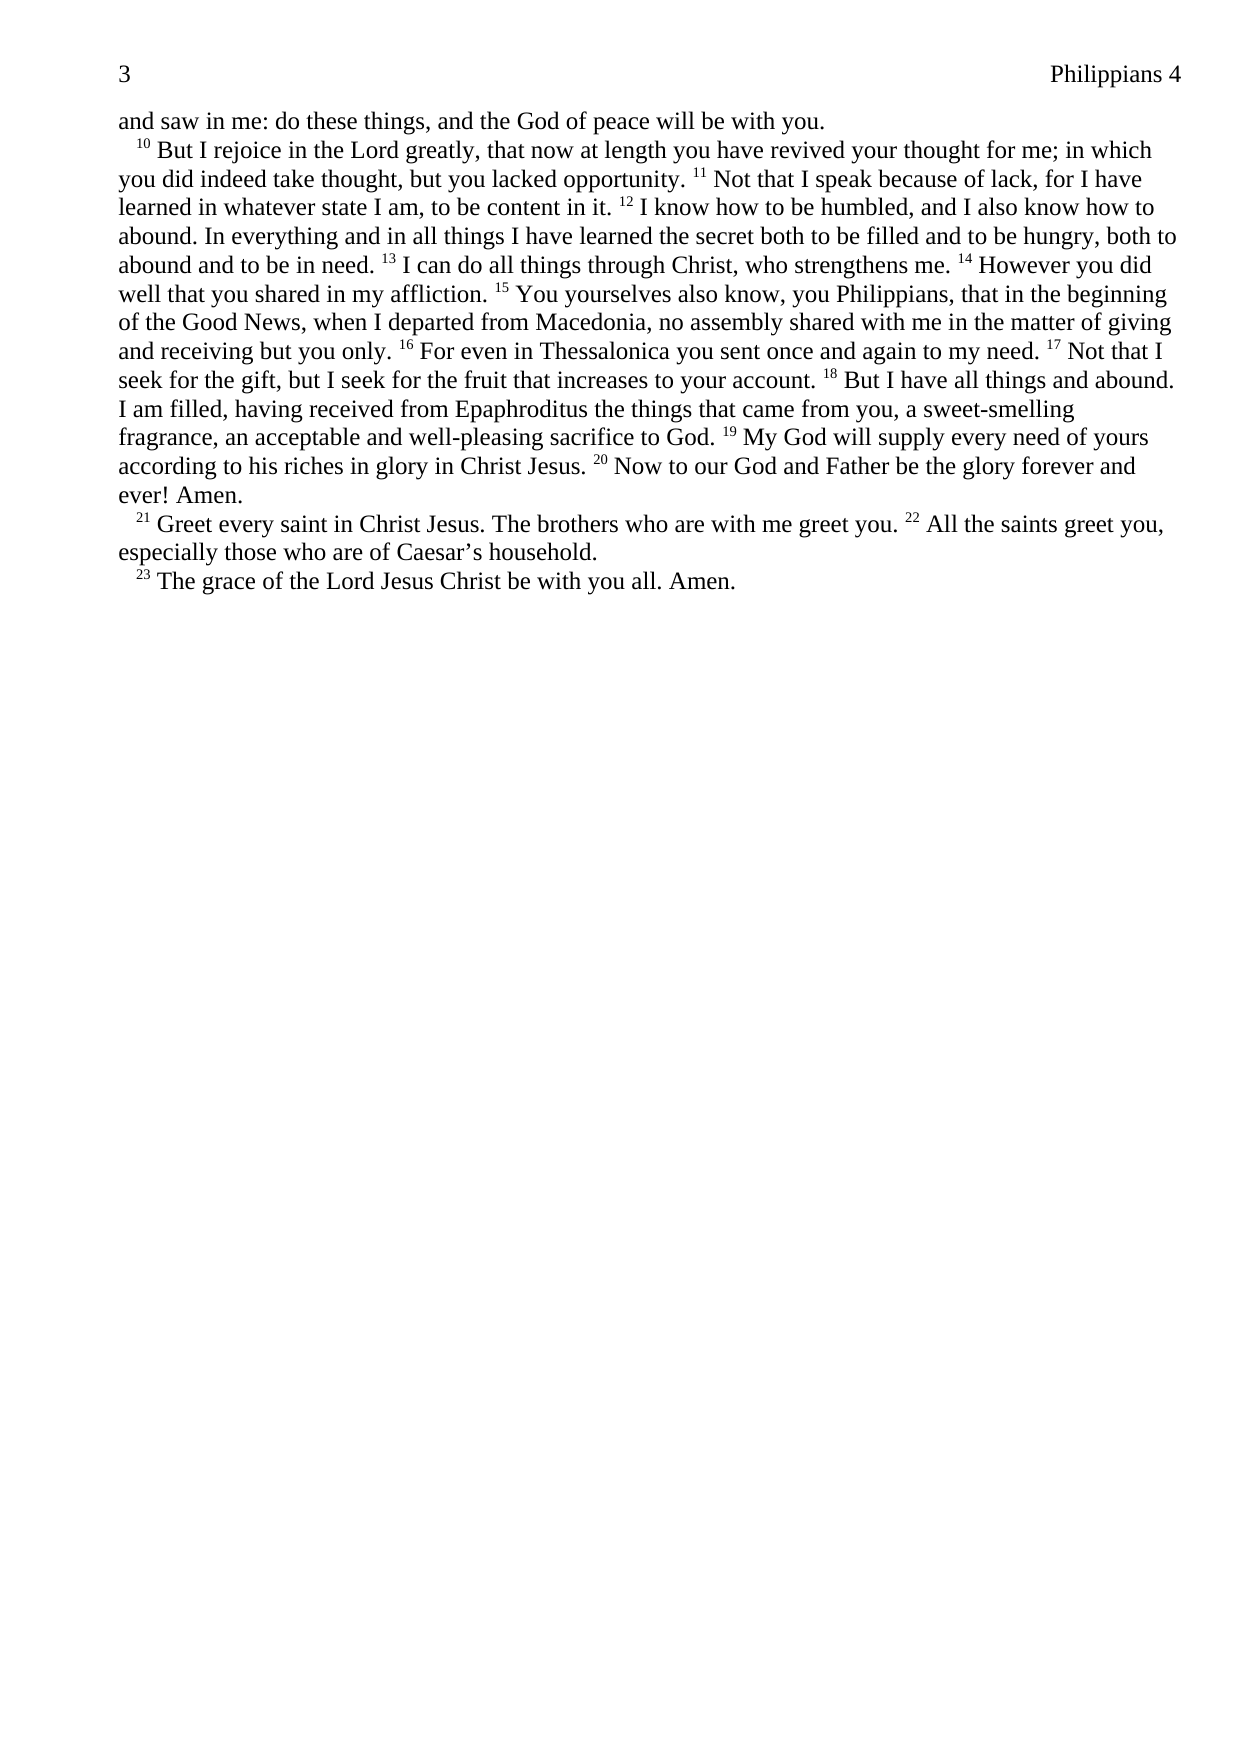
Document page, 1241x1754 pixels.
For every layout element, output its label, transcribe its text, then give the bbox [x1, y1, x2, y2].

text and saw in me: do these things, and the God of peace will be with you. [118, 106, 1181, 135]
text 23 The grace of the Lord Jesus Christ be with you all. Amen. [118, 566, 1181, 595]
text 21 Greet every saint in Christ Jesus. The brothers who are with me greet you. 22 All the saints greet you, especially those who are of Caesar’s household. [118, 509, 1181, 566]
text 10 But I rejoice in the Lord greatly, that now at length you have revived your thought for me; in which you did indeed take thought, but you lacked opportunity. 11 Not that I speak because of lack, for I have learned in whatever state I am, to be content in it. 12 I know how to be humbled, and I also know how to abound. In everything and in all things I have learned the secret both to be filled and to be hungry, both to abound and to be in need. 13 I can do all things through Christ, who strengthens me. 14 However you did well that you shared in my affliction. 15 You yourselves also know, you Philippians, that in the beginning of the Good News, when I departed from Macedonia, no assembly shared with me in the matter of giving and receiving but you only. 16 For even in Thessalonica you sent once and again to my need. 17 Not that I seek for the gift, but I seek for the fruit that increases to your account. 18 But I have all things and abound. I am filled, having received from Epaphroditus the things that came from you, a sweet-smelling fragrance, an acceptable and well-pleasing sacrifice to God. 19 My God will supply every need of yours according to his riches in glory in Christ Jesus. 20 Now to our God and Father be the glory forever and ever! Amen. [118, 135, 1181, 509]
